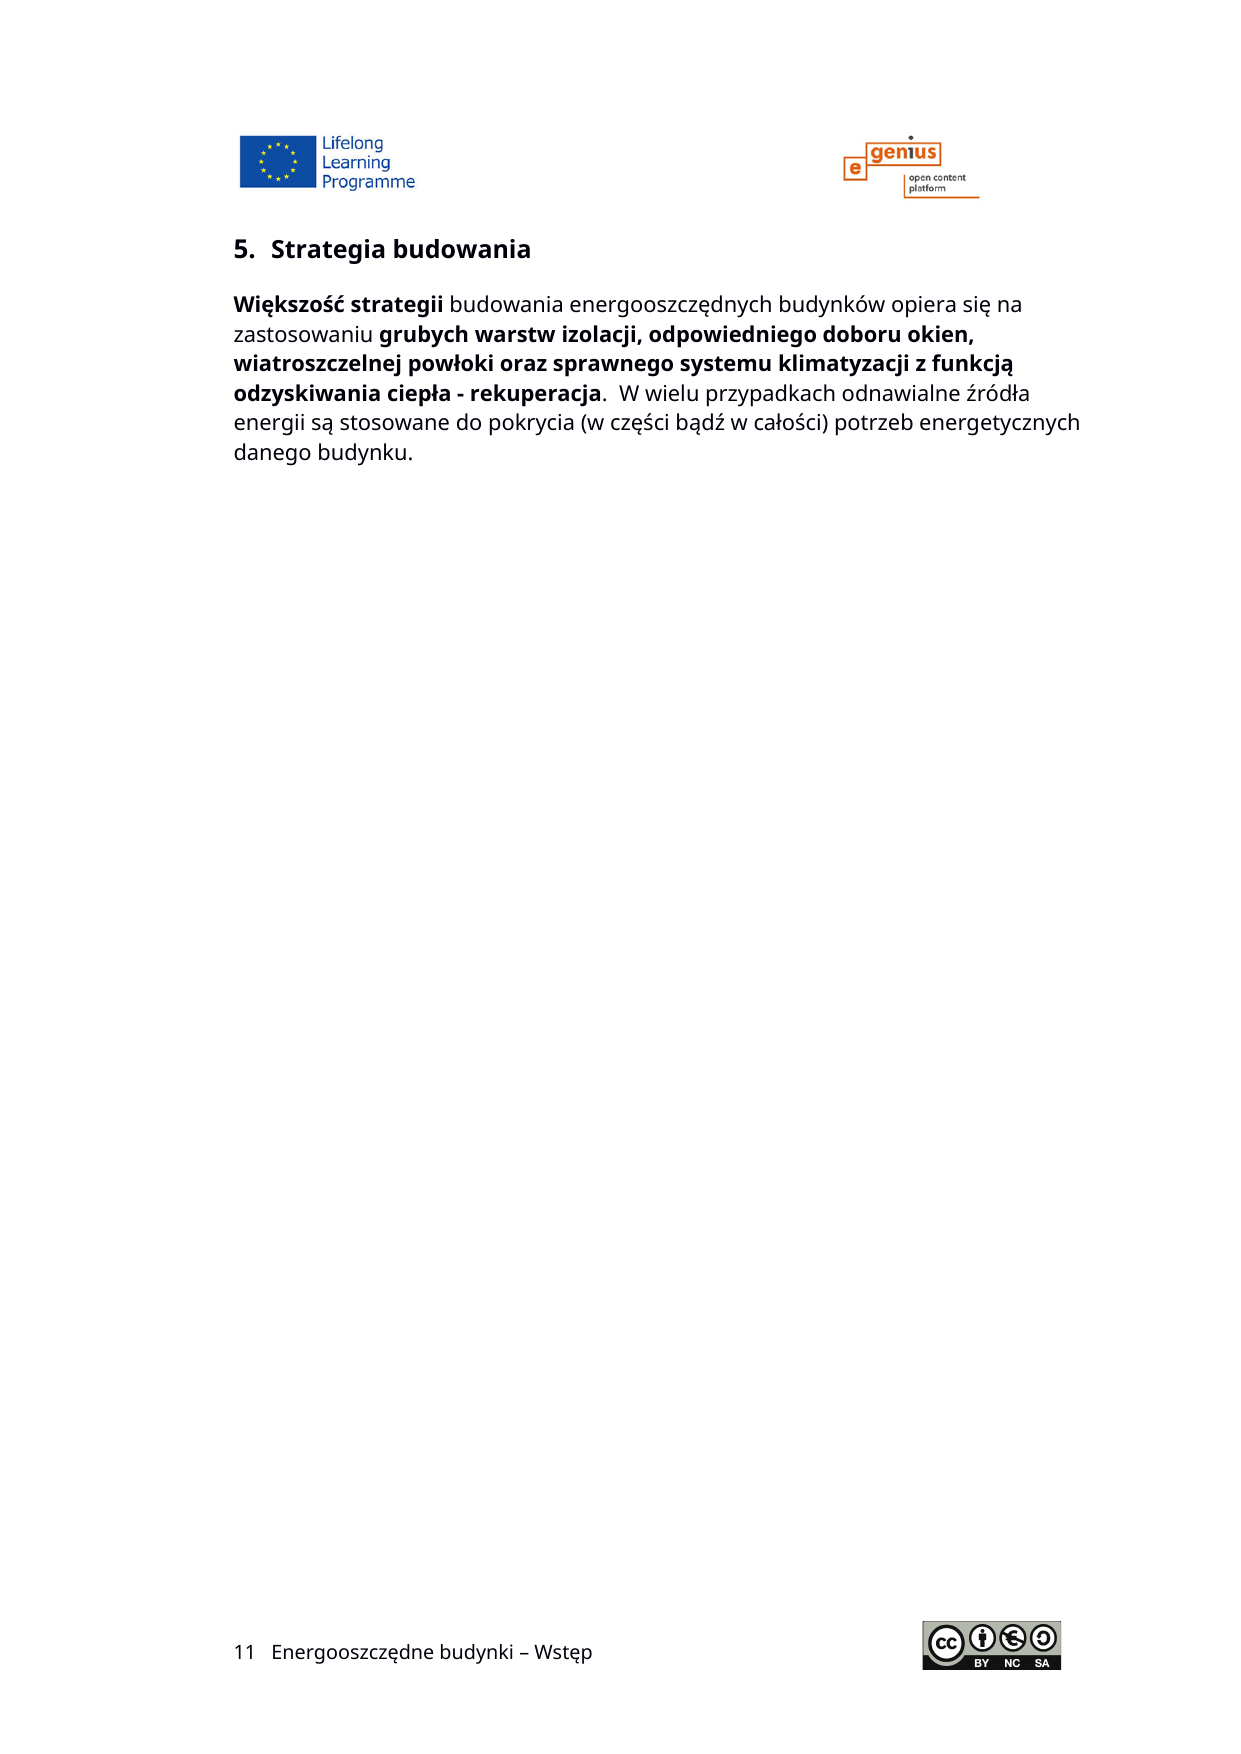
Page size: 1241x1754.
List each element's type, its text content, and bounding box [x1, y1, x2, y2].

text Większość strategii budowania energooszczędnych budynków opiera się na zastosowaniu grubych warstw izolacji, odpowiedniego doboru okien, wiatroszczelnej powłoki oraz sprawnego systemu klimatyzacji z funkcją odzyskiwania ciepła - rekuperacja. W wielu przypadkach odnawialne źródła energii są stosowane do pokrycia (w części bądź w całości) potrzeb energetycznych danego budynku. [233, 289, 1093, 466]
subtitle Strategia budowania [233, 235, 1093, 264]
